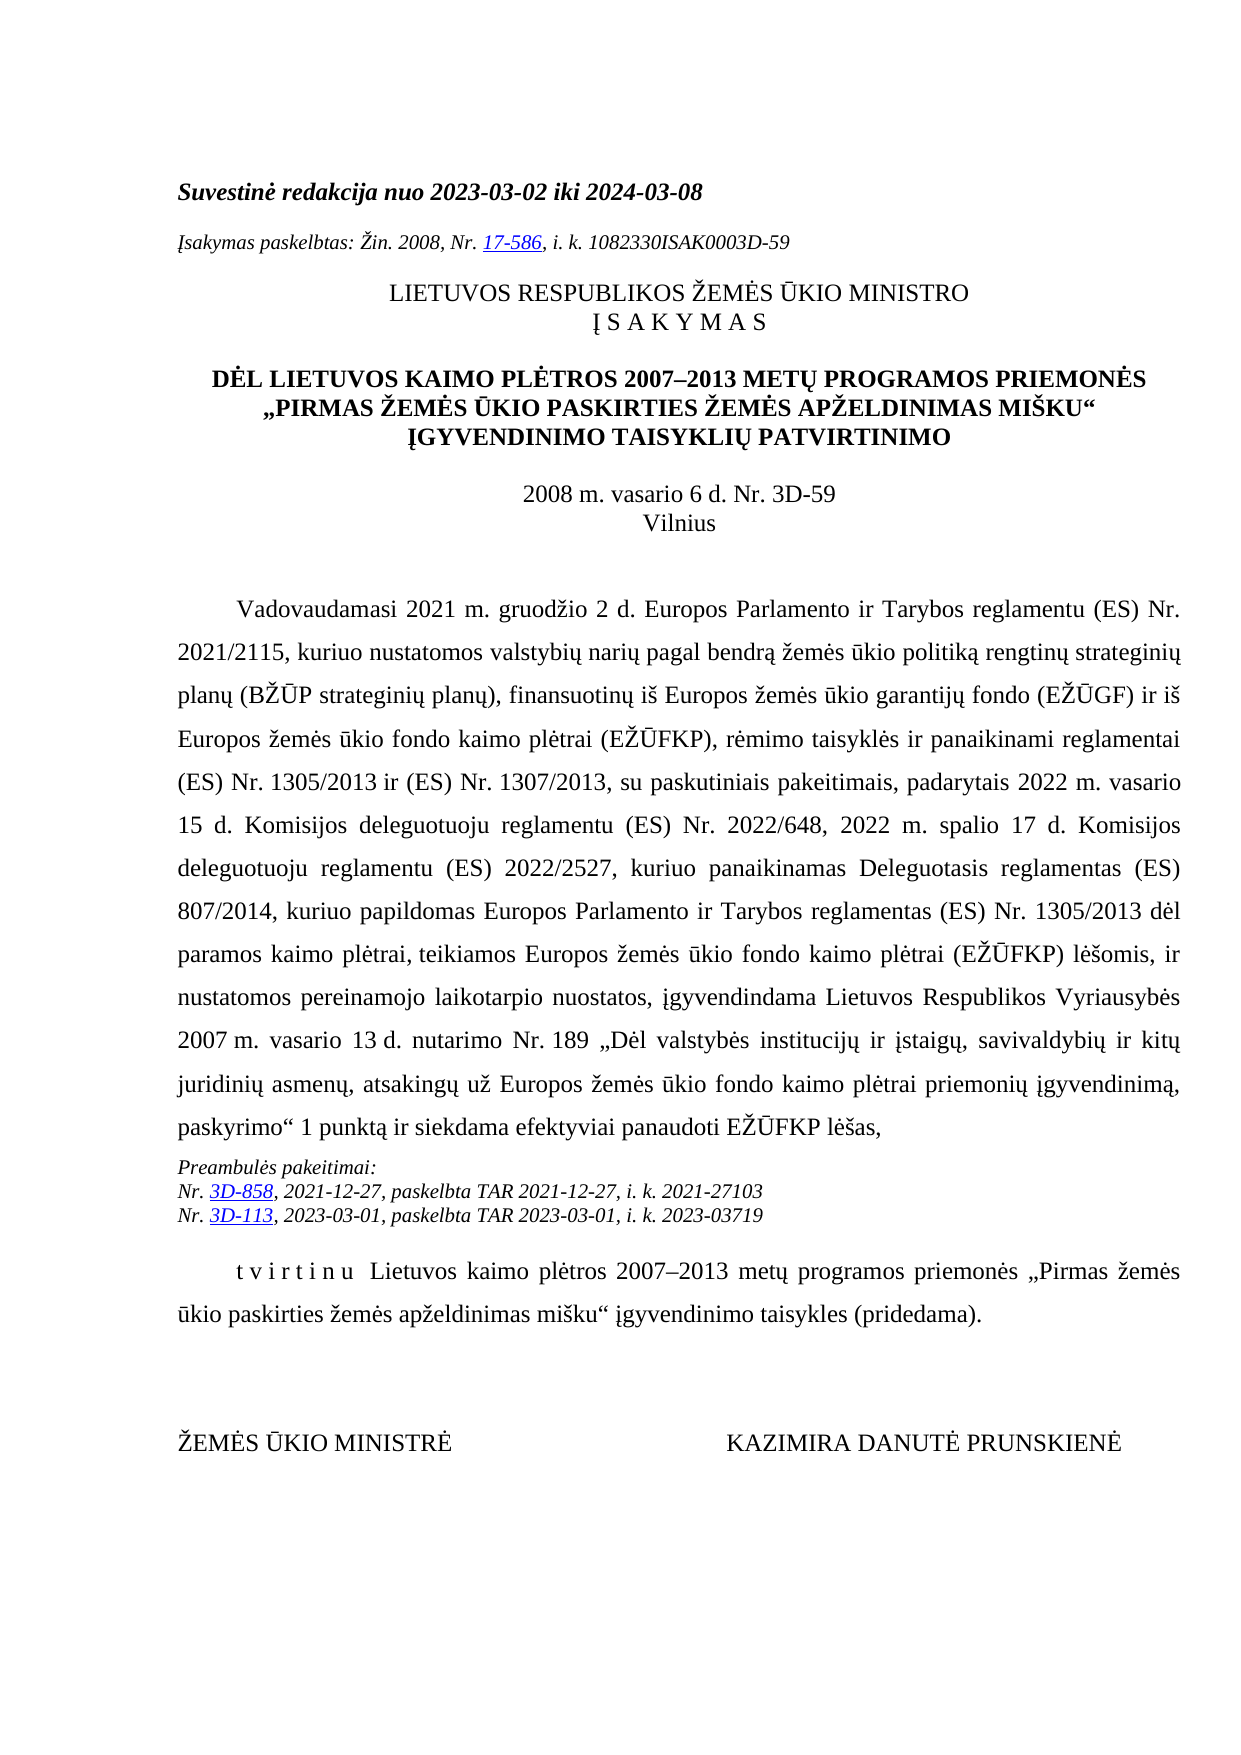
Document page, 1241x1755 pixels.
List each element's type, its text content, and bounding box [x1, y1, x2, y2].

text Nr. 3D-113, 2023-03-01, paskelbta TAR 2023-03-01, i. k. 2023-03719 [177, 1203, 1181, 1227]
text Įsakymas paskelbtas: Žin. 2008, Nr. 17-586, i. k. 1082330ISAK0003D-59 [177, 230, 1181, 254]
text Preambulės pakeitimai: [177, 1155, 1181, 1179]
text Žemės ūkio ministrė Kazimira Danutė Prunskienė [177, 1428, 1181, 1457]
text tvirtinu Lietuvos kaimo plėtros 2007–2013 metų programos priemonės „Pirmas žemės ūkio paskirties žemės apželdinimas mišku“ įgyvendinimo taisykles (pridedama). [177, 1256, 1181, 1328]
text LIETUVOS RESPUBLIKOS ŽEMĖS ŪKIO MINISTRO [177, 278, 1181, 307]
text Nr. 3D-858, 2021-12-27, paskelbta TAR 2021-12-27, i. k. 2021-27103 [177, 1179, 1181, 1203]
text 2008 m. vasario 6 d. Nr. 3D-59 [177, 479, 1181, 508]
text ĮSAKYMAS [177, 307, 1181, 336]
text Vadovaudamasi 2021 m. gruodžio 2 d. Europos Parlamento ir Tarybos reglamentu (ES) Nr. 2021/2115, kuriuo nustatomos valstybių narių pagal bendrą žemės ūkio politiką rengtinų strateginių planų (BŽŪP strateginių planų), finansuotinų iš Europos žemės ūkio garantijų fondo (EŽŪGF) ir iš Europos žemės ūkio fondo kaimo plėtrai (EŽŪFKP), rėmimo taisyklės ir panaikinami reglamentai (ES) Nr. 1305/2013 ir (ES) Nr. 1307/2013, su paskutiniais pakeitimais, padarytais 2022 m. vasario 15 d. Komisijos deleguotuoju reglamentu (ES) Nr. 2022/648, 2022 m. spalio 17 d. Komisijos deleguotuoju reglamentu (ES) 2022/2527, kuriuo panaikinamas Deleguotasis reglamentas (ES) 807/2014, kuriuo papildomas Europos Parlamento ir Tarybos reglamentas (ES) Nr. 1305/2013 dėl paramos kaimo plėtrai, teikiamos Europos žemės ūkio fondo kaimo plėtrai (EŽŪFKP) lėšomis, ir nustatomos pereinamojo laikotarpio nuostatos, įgyvendindama Lietuvos Respublikos Vyriausybės 2007 m. vasario 13 d. nutarimo Nr. 189 „Dėl valstybės institucijų ir įstaigų, savivaldybių ir kitų juridinių asmenų, atsakingų už Europos žemės ūkio fondo kaimo plėtrai priemonių įgyvendinimą, paskyrimo“ 1 punktą ir siekdama efektyviai panaudoti EŽŪFKP lėšas, [177, 594, 1181, 1141]
text Vilnius [177, 508, 1181, 537]
text Suvestinė redakcija nuo 2023-03-02 iki 2024-03-08 [177, 177, 1181, 206]
text Dėl LIETUVOS Kaimo plėtros 2007–2013 metų pROGRAMOS priemonės „PIRMAS žemės ūkio paskirties žemės apželdinimas mišku“ ĮGYVENDINIMO TAISYKLIŲ PATVIRTINIMO [177, 364, 1181, 451]
